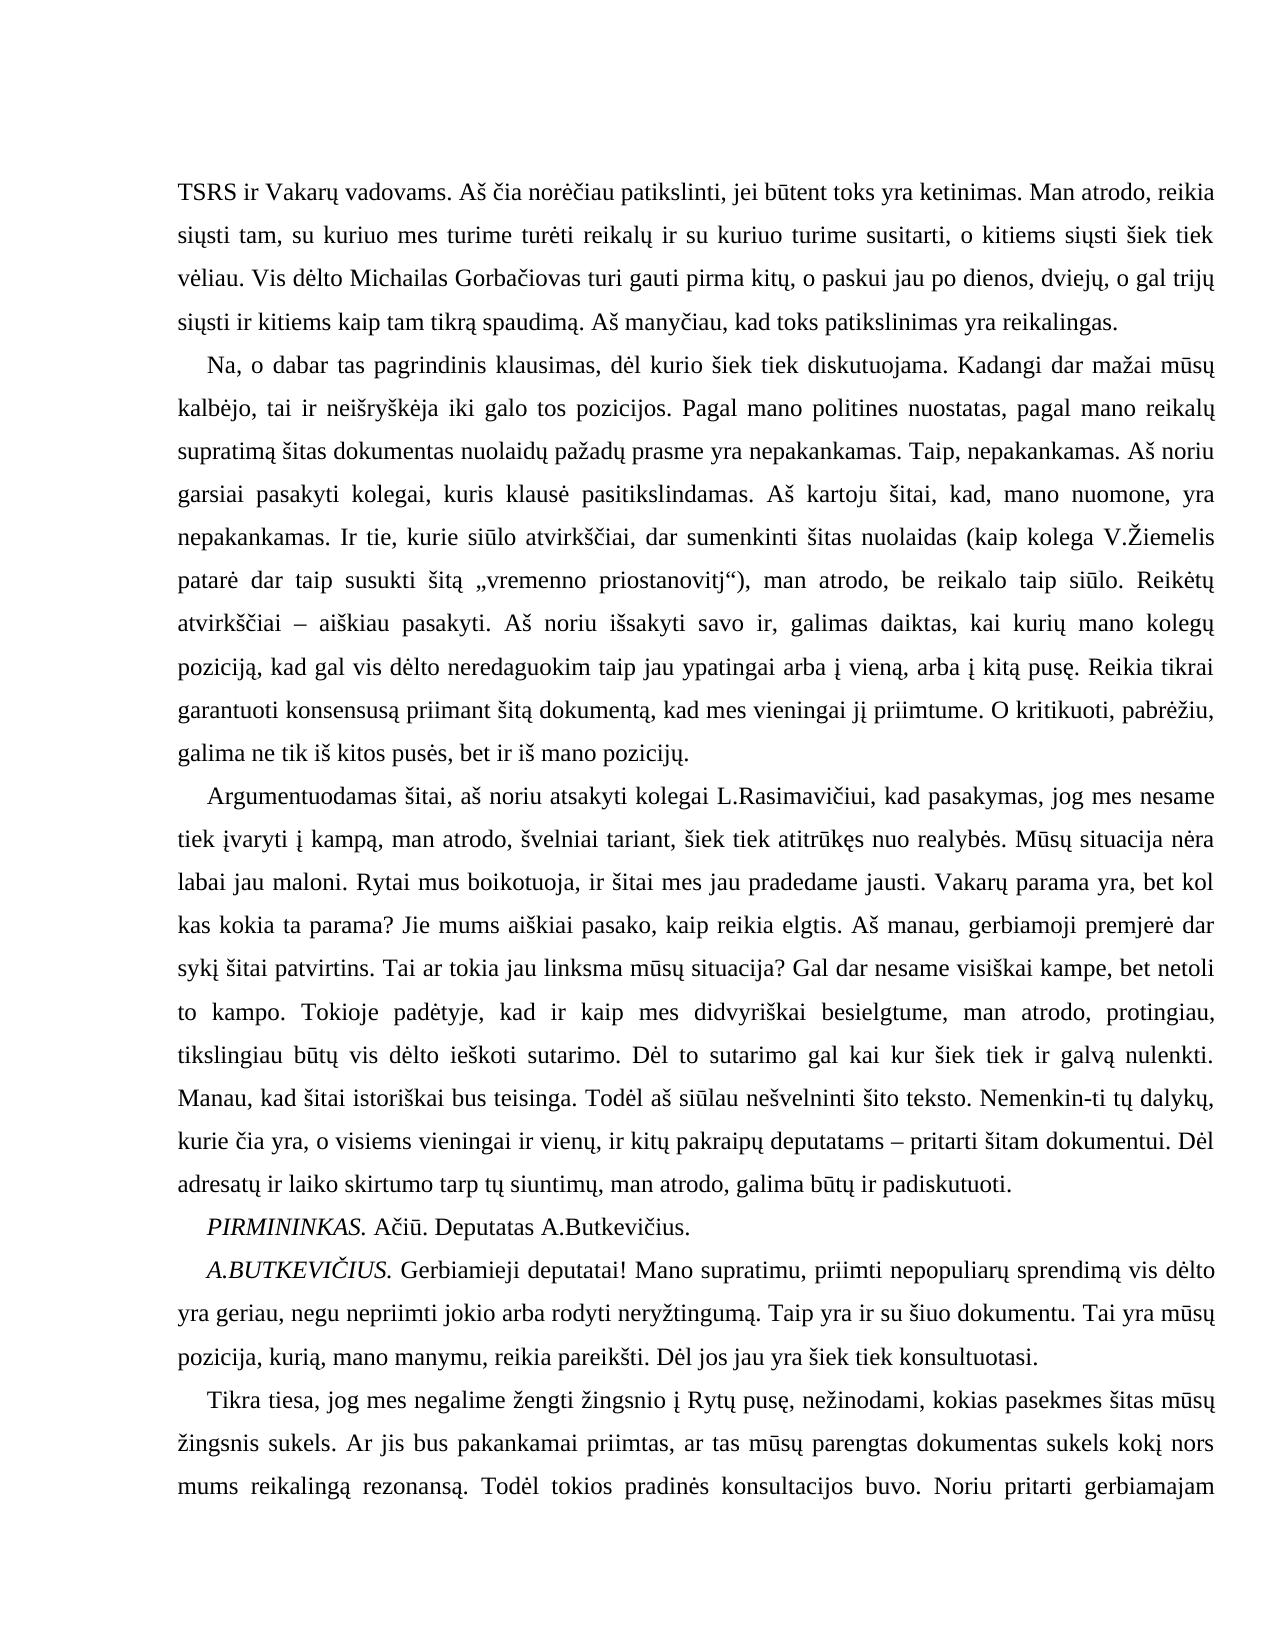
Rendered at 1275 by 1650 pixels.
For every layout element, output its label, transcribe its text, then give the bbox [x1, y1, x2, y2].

text Na, o dabar tas pagrindinis klausimas, dėl kurio šiek tiek diskutuojama. Kadangi dar mažai mūsų kalbėjo, tai ir neišryškėja iki galo tos pozicijos. Pagal mano politines nuostatas, pagal mano reikalų supratimą šitas dokumentas nuolaidų pažadų prasme yra nepakankamas. Taip, nepakankamas. Aš noriu garsiai pasakyti kolegai, kuris klausė pasitikslindamas. Aš kartoju šitai, kad, mano nuomone, yra nepakankamas. Ir tie, kurie siūlo atvirkščiai, dar sumenkinti šitas nuolaidas (kaip kolega V.Žiemelis patarė dar taip susukti šitą „vremenno priostanovitj“), man atrodo, be reikalo taip siūlo. Reikėtų atvirkščiai – aiškiau pasakyti. Aš noriu išsakyti savo ir, galimas daiktas, kai kurių mano kolegų poziciją, kad gal vis dėlto neredaguokim taip jau ypatingai arba į vieną, arba į kitą pusę. Reikia tikrai garantuoti konsensusą priimant šitą dokumentą, kad mes vieningai jį priimtume. O kritikuoti, pabrėžiu, galima ne tik iš kitos pusės, bet ir iš mano pozicijų. [177, 350, 1216, 767]
text A.BUTKEVIČIUS. Gerbiamieji deputatai! Mano supratimu, priimti nepopuliarų sprendimą vis dėlto yra geriau, negu nepriimti jokio arba rodyti neryžtingumą. Taip yra ir su šiuo dokumentu. Tai yra mūsų pozicija, kurią, mano manymu, reikia pareikšti. Dėl jos jau yra šiek tiek konsultuotasi. [177, 1255, 1216, 1370]
text Argumentuodamas šitai, aš noriu atsakyti kolegai L.Rasimavičiui, kad pasakymas, jog mes nesame tiek įvaryti į kampą, man atrodo, švelniai tariant, šiek tiek atitrūkęs nuo realybės. Mūsų situacija nėra labai jau maloni. Rytai mus boikotuoja, ir šitai mes jau pradedame jausti. Vakarų parama yra, bet kol kas kokia ta parama? Jie mums aiškiai pasako, kaip reikia elgtis. Aš manau, gerbiamoji premjerė dar sykį šitai patvirtins. Tai ar tokia jau linksma mūsų situacija? Gal dar nesame visiškai kampe, bet netoli to kampo. Tokioje padėtyje, kad ir kaip mes didvyriškai besielgtume, man atrodo, protingiau, tikslingiau būtų vis dėlto ieškoti sutarimo. Dėl to sutarimo gal kai kur šiek tiek ir galvą nulenkti. Manau, kad šitai istoriškai bus teisinga. Todėl aš siūlau nešvelninti šito teksto. Nemenkin-ti tų dalykų, kurie čia yra, o visiems vieningai ir vienų, ir kitų pakraipų deputatams – pritarti šitam dokumentui. Dėl adresatų ir laiko skirtumo tarp tų siuntimų, man atrodo, galima būtų ir padiskutuoti. [177, 781, 1216, 1198]
text TSRS ir Vakarų vadovams. Aš čia norėčiau patikslinti, jei būtent toks yra ketinimas. Man atrodo, reikia siųsti tam, su kuriuo mes turime turėti reikalų ir su kuriuo turime susitarti, o kitiems siųsti šiek tiek vėliau. Vis dėlto Michailas Gorbačiovas turi gauti pirma kitų, o paskui jau po dienos, dviejų, o gal trijų siųsti ir kitiems kaip tam tikrą spaudimą. Aš manyčiau, kad toks patikslinimas yra reikalingas. [177, 177, 1216, 335]
text Tikra tiesa, jog mes negalime žengti žingsnio į Rytų pusę, nežinodami, kokias pasekmes šitas mūsų žingsnis sukels. Ar jis bus pakankamai priimtas, ar tas mūsų parengtas dokumentas sukels kokį nors mums reikalingą rezonansą. Todėl tokios pradinės konsultacijos buvo. Noriu pritarti gerbiamajam [177, 1385, 1216, 1500]
text PIRMININKAS. Ačiū. Deputatas A.Butkevičius. [177, 1212, 1216, 1241]
